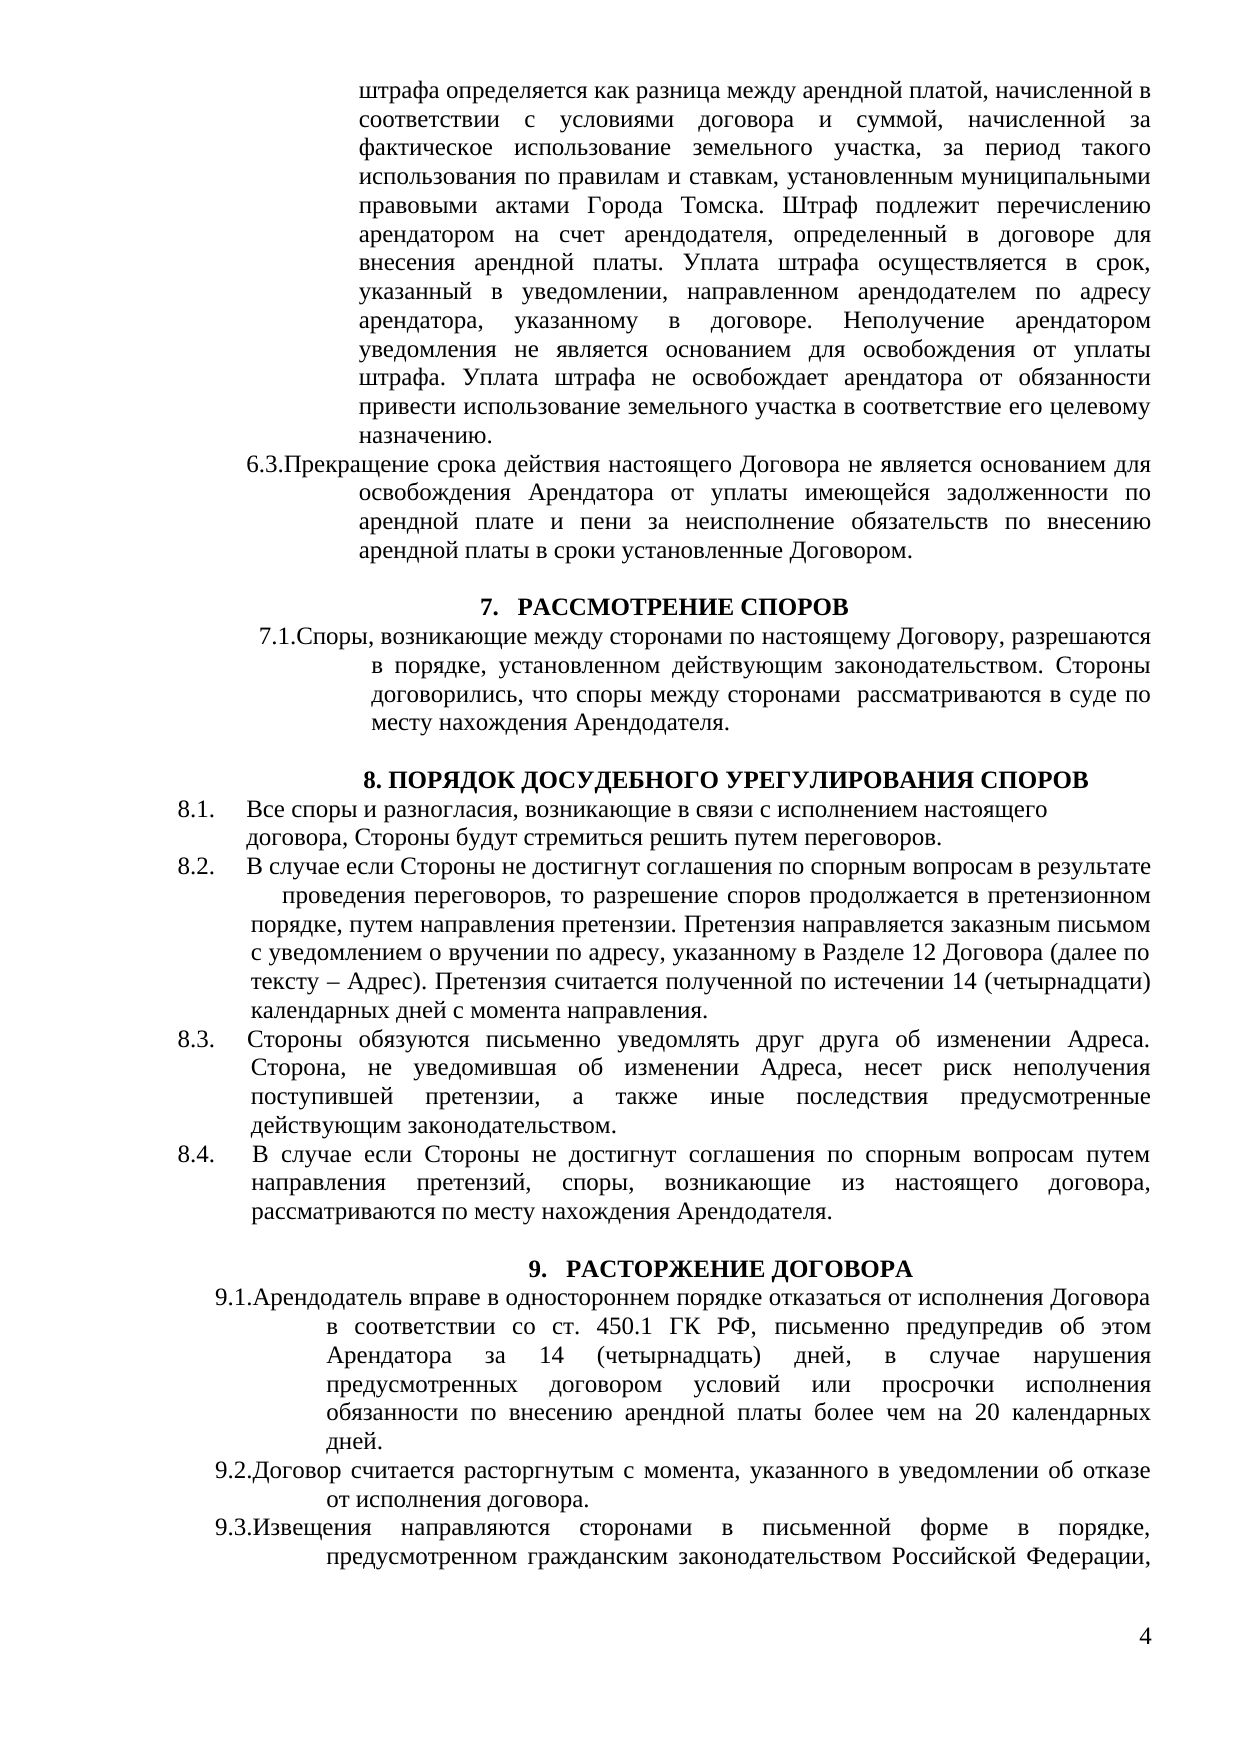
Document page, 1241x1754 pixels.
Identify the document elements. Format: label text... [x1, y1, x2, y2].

text 8.1. Все споры и разногласия, возникающие в связи с исполнением настоящего [177, 794, 1152, 822]
list Договор считается расторгнутым с момента, указанного в уведомлении об отказе от исполнения договора. [215, 1455, 1152, 1512]
list Споры, возникающие между сторонами по настоящему Договору, разрешаются в порядке, установленном действующим законодательством. Стороны договорились, что споры между сторонами рассматриваются в суде по месту нахождения Арендодателя. [258, 621, 1152, 736]
text договора, Стороны будут стремиться решить путем переговоров. [177, 822, 1152, 851]
text 8. ПОРЯДОК ДОСУДЕБНОГО УРЕГУЛИРОВАНИЯ СПОРОВ [251, 765, 1152, 794]
text 8.4. В случае если Стороны не достигнут соглашения по спорным вопросам путем направления претензий, споры, возникающие из настоящего договора, рассматриваются по месту нахождения Арендодателя. [177, 1139, 1152, 1225]
list Извещения направляются сторонами в письменной форме в порядке, предусмотренном гражданским законодательством Российской Федерации, [215, 1512, 1152, 1570]
text проведения переговоров, то разрешение споров продолжается в претензионном порядке, путем направления претензии. Претензия направляется заказным письмом с уведомлением о вручении по адресу, указанному в Разделе 12 Договора (далее по тексту – Адрес). Претензия считается полученной по истечении 14 (четырнадцати) календарных дней с момента направления. [177, 880, 1152, 1024]
list РАССМОТРЕНИЕ СПОРОВ [177, 592, 1152, 621]
text 8.3. Стороны обязуются письменно уведомлять друг друга об изменении Адреса. Сторона, не уведомившая об изменении Адреса, несет риск неполучения поступившей претензии, а также иные последствия предусмотренные действующим законодательством. [177, 1024, 1152, 1139]
list РАСТОРЖЕНИЕ ДОГОВОРА [290, 1254, 1152, 1282]
list штрафа определяется как разница между арендной платой, начисленной в соответствии с условиями договора и суммой, начисленной за фактическое использование земельного участка, за период такого использования по правилам и ставкам, установленным муниципальными правовыми актами Города Томска. Штраф подлежит перечислению арендатором на счет арендодателя, определенный в договоре для внесения арендной платы. Уплата штрафа осуществляется в срок, указанный в уведомлении, направленном арендодателем по адресу арендатора, указанному в договоре. Неполучение арендатором уведомления не является основанием для освобождения от уплаты штрафа. Уплата штрафа не освобождает арендатора от обязанности привести использование земельного участка в соответствие его целевому назначению. [246, 75, 1152, 449]
list Прекращение срока действия настоящего Договора не является основанием для освобождения Арендатора от уплаты имеющейся задолженности по арендной плате и пени за неисполнение обязательств по внесению арендной платы в сроки установленные Договором. [246, 449, 1152, 564]
text 8.2. В случае если Стороны не достигнут соглашения по спорным вопросам в результате [177, 851, 1152, 880]
list Арендодатель вправе в одностороннем порядке отказаться от исполнения Договора в соответствии со ст. 450.1 ГК РФ, письменно предупредив об этом Арендатора за 14 (четырнадцать) дней, в случае нарушения предусмотренных договором условий или просрочки исполнения обязанности по внесению арендной платы более чем на 20 календарных дней. [215, 1282, 1152, 1455]
